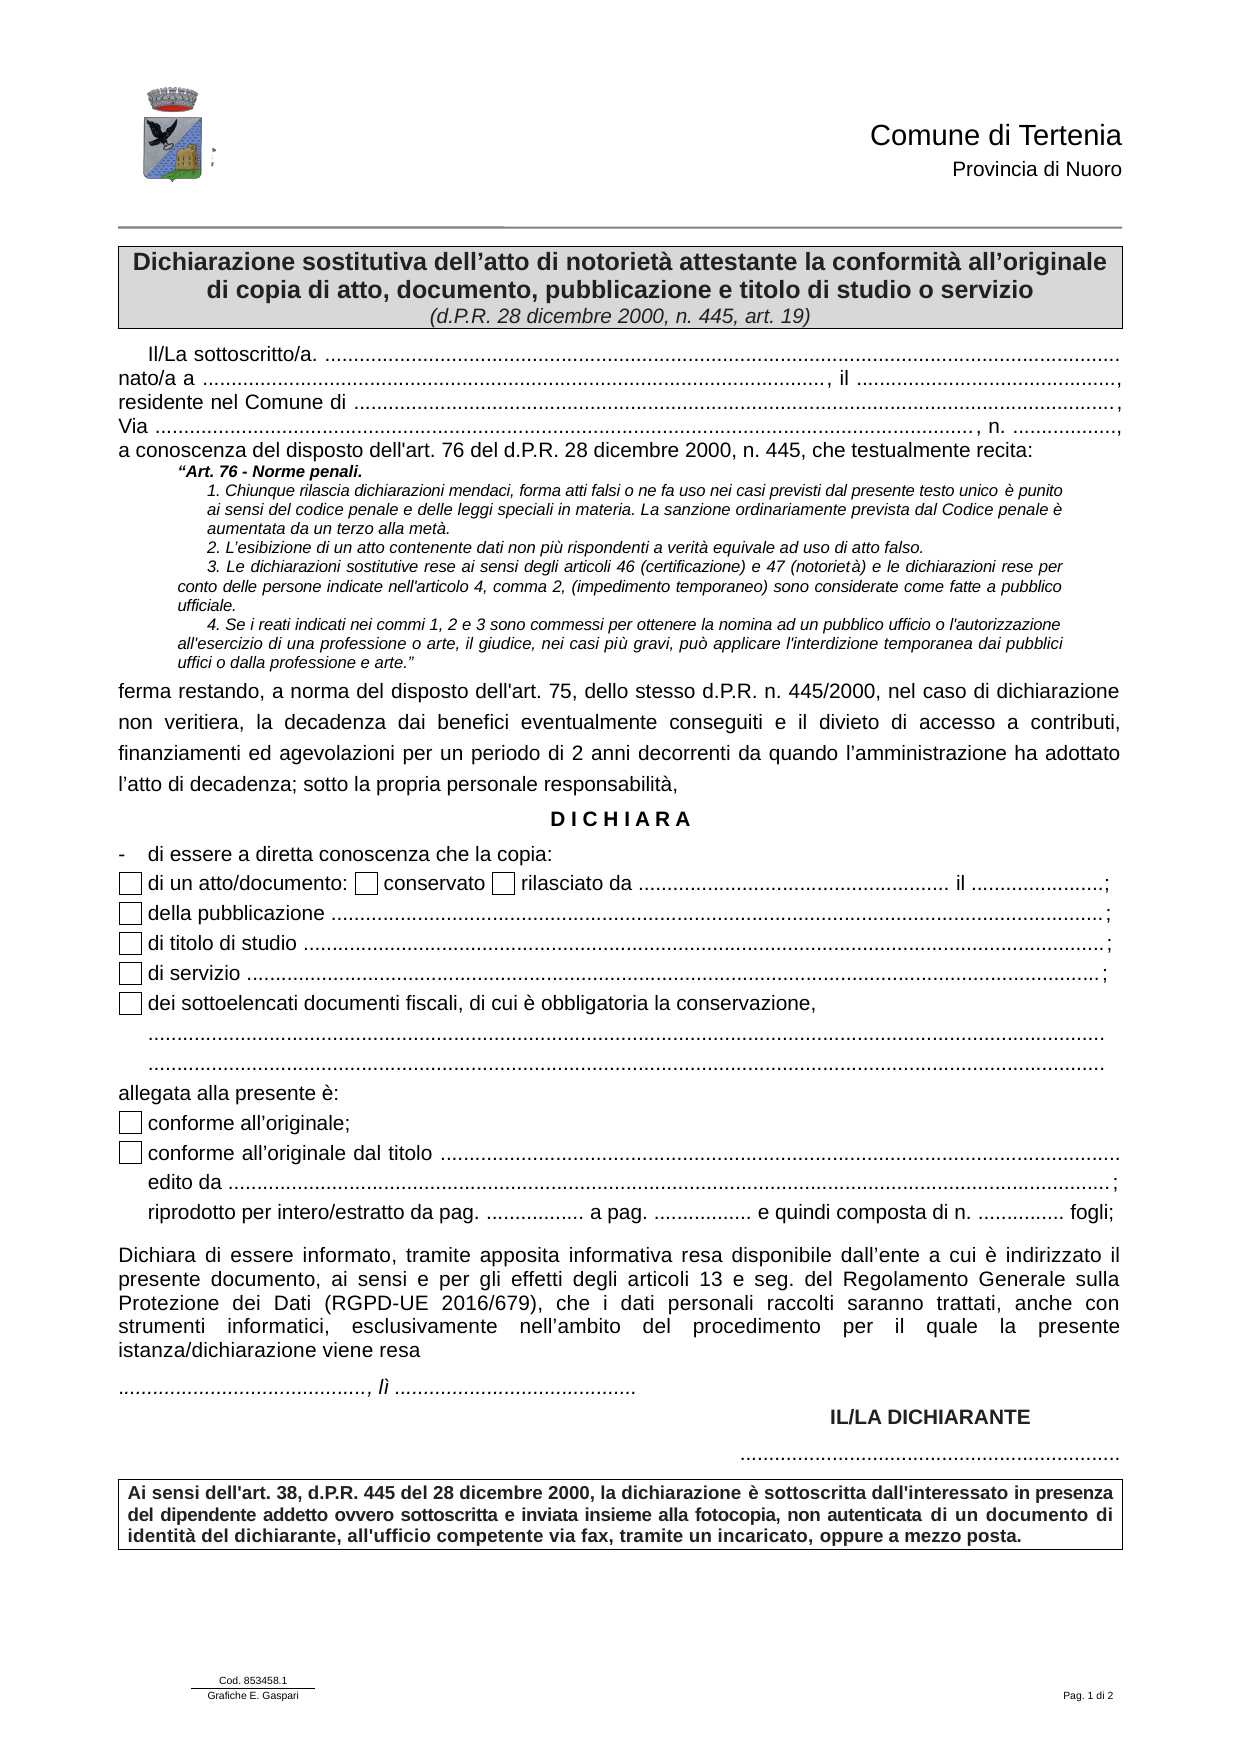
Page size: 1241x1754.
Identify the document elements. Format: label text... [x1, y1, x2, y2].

text 3. Le dichiarazioni sostitutive rese ai sensi degli articoli 46 (certificazione) e 47 (notorietà) e le dichiarazioni rese per conto delle persone indicate nell'articolo 4, comma 2, (impedimento temporaneo) sono considerate come fatte a pubblico ufficiale. [177, 557, 1063, 615]
text ...................................................................................................................................................................... [118, 1021, 1122, 1045]
text di titolo di studio ...........................................................................................................................................; [118, 931, 1122, 955]
text Dichiara di essere informato, tramite apposita informativa resa disponibile dall’ente a cui è indirizzato il presente documento, ai sensi e per gli effetti degli articoli 13 e seg. del Regolamento Generale sulla Protezione dei Dati (RGPD-UE 2016/679), che i dati personali raccolti saranno trattati, anche con strumenti informatici, esclusivamente nell’ambito del procedimento per il quale la presente istanza/dichiarazione viene resa [118, 1242, 1122, 1362]
text dei sottoelencati documenti fiscali, di cui è obbligatoria la conservazione, [118, 991, 1122, 1015]
text 1. Chiunque rilascia dichiarazioni mendaci, forma atti falsi o ne fa uso nei casi previsti dal presente testo unico è punito ai sensi del codice penale e delle leggi speciali in materia. La sanzione ordinariamente prevista dal Codice penale è aumentata da un terzo alla metà. [207, 481, 1063, 538]
table_header Ai sensi dell'art. 38, d.P.R. 445 del 28 dicembre 2000, la dichiarazione è sottoscritta dall'interessato in presenza del dipendente addetto ovvero sottoscritta e inviata insieme alla fotocopia, non autenticata di un documento di identità del dichiarante, all'ufficio competente via fax, tramite un incaricato, oppure a mezzo posta. [119, 1480, 1122, 1549]
text Il/La sottoscritto/a. .......................................................................................................................................... nato/a a ............................................................................................................, il ............................................., residente nel Comune di ...................................................................................................................................., Via .............................................................................................................................................., n. .................., a conoscenza del disposto dell'art. 76 del d.P.R. 28 dicembre 2000, n. 445, che testualmente recita: [118, 342, 1122, 461]
text di servizio ....................................................................................................................................................; [118, 961, 1122, 985]
text D I C H I A R A [118, 807, 1122, 831]
text ferma restando, a norma del disposto dell'art. 75, dello stesso d.P.R. n. 445/2000, nel caso di dichiarazione non veritiera, la decadenza dai benefici eventualmente conseguiti e il divieto di accesso a contributi, finanziamenti ed agevolazioni per un periodo di 2 anni decorrenti da quando l’amministrazione ha adottato l’atto di decadenza; sotto la propria personale responsabilità, [118, 678, 1122, 796]
text “Art. 76 - Norme penali. [177, 461, 1063, 481]
text conforme all’originale; [118, 1110, 1122, 1134]
table_header Dichiarazione sostitutiva dell’atto di notorietà attestante la conformità all’originale di copia di atto, documento, pubblicazione e titolo di studio o servizio (d.P.R. 28 dicembre 2000, n. 445, art. 19) [119, 247, 1122, 328]
text ..........................................., lì .......................................... [118, 1375, 1122, 1399]
text IL/LA DICHIARANTE [738, 1405, 1122, 1429]
text conforme all’originale dal titolo ...................................................................................................................... edito da .........................................................................................................................................................; [118, 1140, 1122, 1194]
picture [122, 87, 224, 219]
text di un atto/documento: conservato rilasciato da ...................................................... il .......................; [118, 871, 1122, 895]
text allegata alla presente è: [118, 1081, 1122, 1104]
text della pubblicazione ......................................................................................................................................; [118, 901, 1122, 925]
text ...................................................................................................................................................................... [118, 1051, 1122, 1074]
text riprodotto per intero/estratto da pag. ................. a pag. ................. e quindi composta di n. ............... fogli; [118, 1200, 1122, 1224]
text - di essere a diretta conoscenza che la copia: [118, 841, 1122, 865]
text 4. Se i reati indicati nei commi 1, 2 e 3 sono commessi per ottenere la nomina ad un pubblico ufficio o l'autorizzazione all'esercizio di una professione o arte, il giudice, nei casi più gravi, può applicare l'interdizione temporanea dai pubblici uffici o dalla professione e arte.” [177, 615, 1063, 672]
text 2. L’esibizione di un atto contenente dati non più rispondenti a verità equivale ad uso di atto falso. [177, 538, 1063, 557]
text Comune di Tertenia [224, 118, 1122, 152]
text Provincia di Nuoro [224, 157, 1122, 181]
text .................................................................. [738, 1441, 1122, 1464]
